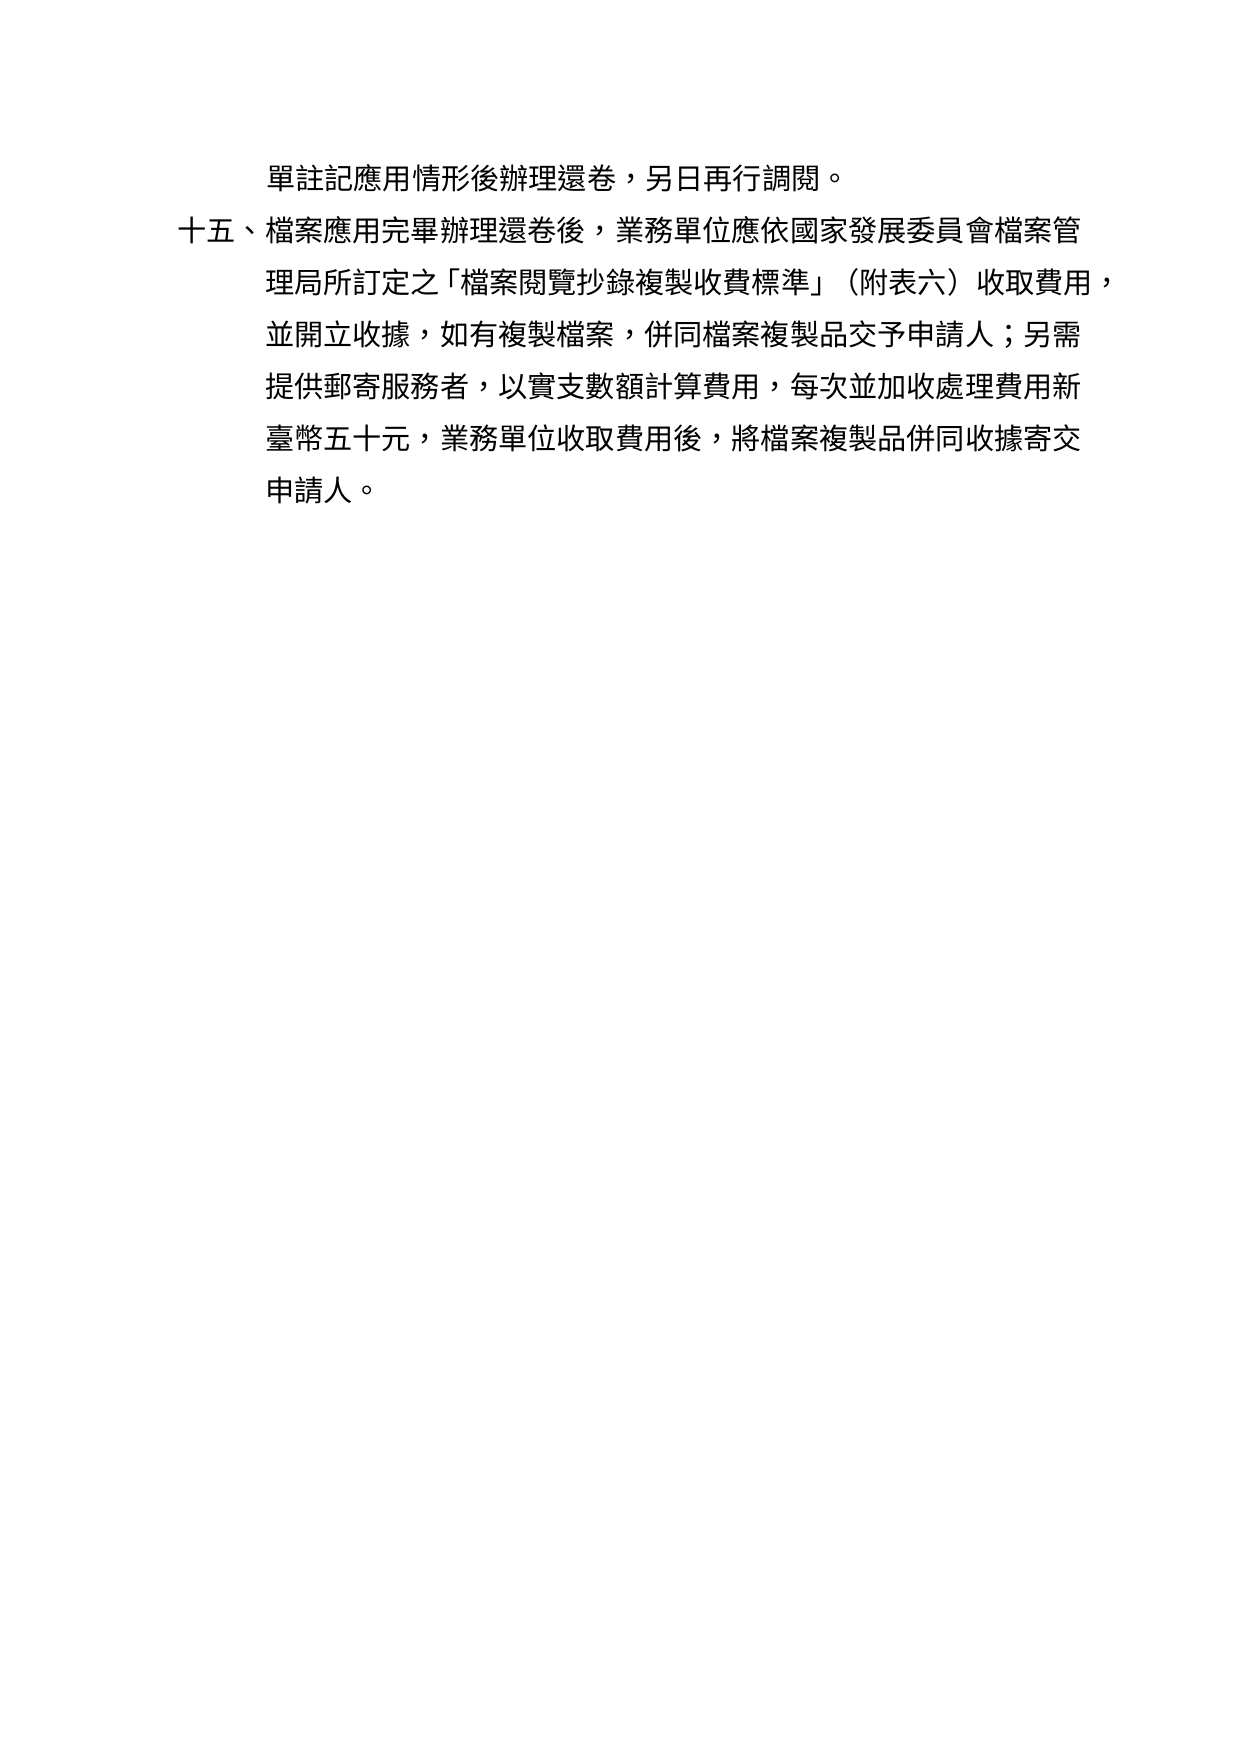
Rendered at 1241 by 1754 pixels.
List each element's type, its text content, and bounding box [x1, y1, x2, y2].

text 單註記應用情形後辦理還卷，另日再行調閱。 [266, 148, 1092, 200]
text 十五、檔案應用完畢辦理還卷後，業務單位應依國家發展委員會檔案管理局所訂定之「檔案閱覽抄錄複製收費標準」（附表六）收取費用，並開立收據，如有複製檔案，併同檔案複製品交予申請人；另需提供郵寄服務者，以實支數額計算費用，每次並加收處理費用新臺幣五十元，業務單位收取費用後，將檔案複製品併同收據寄交申請人。 [177, 200, 1092, 512]
